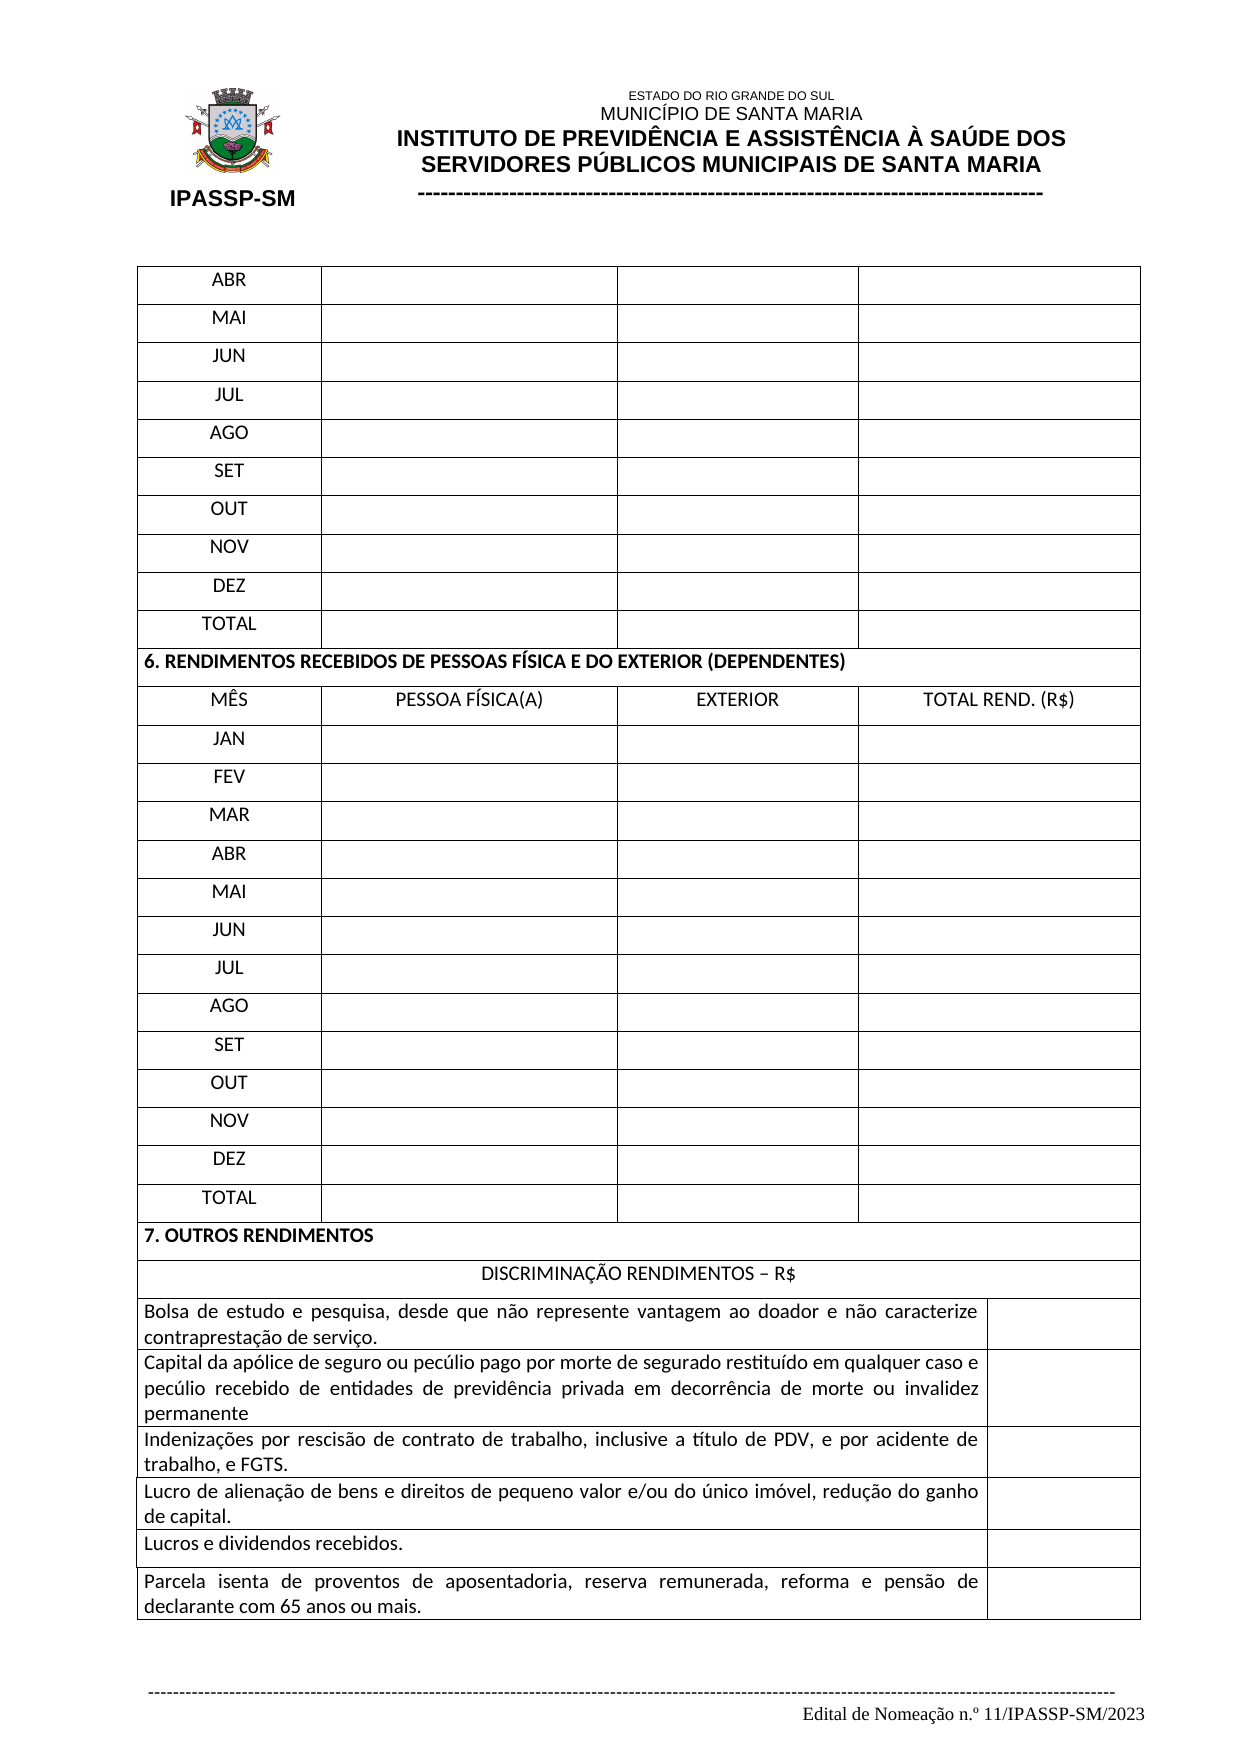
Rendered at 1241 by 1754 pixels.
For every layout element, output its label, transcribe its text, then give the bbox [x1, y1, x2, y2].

picture [184, 88, 281, 173]
table_cell DEZ [138, 1146, 321, 1184]
table_cell [618, 994, 858, 1031]
table_cell 7. OUTROS RENDIMENTOS [138, 1223, 1140, 1260]
table_cell [618, 535, 858, 572]
table_cell OUT [138, 1070, 321, 1107]
table_cell JUN [138, 343, 321, 381]
table_cell [322, 305, 617, 342]
table_cell [322, 458, 617, 495]
table_cell [859, 841, 1140, 878]
table_cell [859, 955, 1140, 992]
table_cell [859, 343, 1140, 381]
table_cell [859, 458, 1140, 495]
table_cell MAI [138, 879, 321, 916]
table_cell [859, 726, 1140, 763]
table_cell SET [138, 458, 321, 495]
table_cell [322, 1146, 617, 1184]
table_cell [618, 802, 858, 839]
table_cell Capital da apólice de seguro ou pecúlio pago por morte de segurado restituído em qualquer caso e pecúlio recebido de entidades de previdência privada em decorrência de morte ou invalidez permanente [138, 1350, 987, 1426]
table_cell [859, 1032, 1140, 1069]
table_cell [322, 573, 617, 610]
table_cell [859, 802, 1140, 839]
table_cell [859, 994, 1140, 1031]
table_cell [859, 879, 1140, 916]
table_cell [988, 1530, 1140, 1567]
table_cell [322, 496, 617, 533]
table_cell [322, 1032, 617, 1069]
table_cell Lucros e dividendos recebidos. [137, 1530, 987, 1567]
table_cell [859, 1070, 1140, 1107]
table_cell JUN [138, 917, 321, 954]
table_cell DEZ [138, 573, 321, 610]
table_cell [859, 305, 1140, 342]
table_cell [988, 1350, 1140, 1426]
table_cell [322, 420, 617, 457]
table_cell [322, 841, 617, 878]
table_cell [322, 267, 617, 304]
table_cell SET [138, 1032, 321, 1069]
table_cell PESSOA FÍSICA(A) [322, 687, 617, 725]
table_cell [859, 1108, 1140, 1145]
table_cell [618, 573, 858, 610]
table_cell [988, 1299, 1140, 1349]
table_cell [322, 994, 617, 1031]
table_cell [322, 535, 617, 572]
table_cell [618, 305, 858, 342]
table_cell [859, 1185, 1140, 1222]
table_cell JUL [138, 955, 321, 992]
table_cell JUL [138, 382, 321, 419]
table_cell Indenizações por rescisão de contrato de trabalho, inclusive a título de PDV, e por acidente de trabalho, e FGTS. [138, 1427, 987, 1477]
table_cell [618, 382, 858, 419]
table_cell [859, 535, 1140, 572]
table_cell [322, 726, 617, 763]
table_cell Bolsa de estudo e pesquisa, desde que não represente vantagem ao doador e não caracterize contraprestação de serviço. [138, 1299, 987, 1349]
table_cell TOTAL REND. (R$) [859, 687, 1140, 725]
table_cell ABR [138, 267, 321, 304]
table_cell AGO [138, 994, 321, 1031]
table_cell [618, 1108, 858, 1145]
table_cell 6. RENDIMENTOS RECEBIDOS DE PESSOAS FÍSICA E DO EXTERIOR (DEPENDENTES) [138, 649, 1140, 686]
table_cell [859, 420, 1140, 457]
table_cell [859, 917, 1140, 954]
table_cell [988, 1478, 1140, 1529]
table_cell NOV [138, 1108, 321, 1145]
table_cell [618, 420, 858, 457]
table_cell [322, 611, 617, 648]
table_cell EXTERIOR [618, 687, 858, 725]
table_cell [859, 573, 1140, 610]
table_cell TOTAL [138, 611, 321, 648]
table_cell [859, 764, 1140, 801]
table_cell [322, 764, 617, 801]
table_cell [618, 726, 858, 763]
table_cell [322, 802, 617, 839]
table_cell [618, 1146, 858, 1184]
table_cell JAN [138, 726, 321, 763]
table_cell [618, 611, 858, 648]
table_cell NOV [138, 535, 321, 572]
table_cell [618, 1185, 858, 1222]
table_cell MÊS [138, 687, 321, 725]
table_cell [322, 343, 617, 381]
table_cell AGO [138, 420, 321, 457]
table_cell [322, 917, 617, 954]
table_cell MAR [138, 802, 321, 839]
table_cell [618, 841, 858, 878]
table_cell [618, 458, 858, 495]
table_cell [859, 267, 1140, 304]
table_cell [322, 955, 617, 992]
table_cell [618, 917, 858, 954]
table_cell [859, 496, 1140, 533]
table_cell [618, 1070, 858, 1107]
table_cell FEV [138, 764, 321, 801]
table_cell [618, 879, 858, 916]
table_cell [322, 1108, 617, 1145]
table_cell [859, 611, 1140, 648]
table_cell [988, 1427, 1140, 1477]
table_cell MAI [138, 305, 321, 342]
table_cell OUT [138, 496, 321, 533]
table_cell [618, 496, 858, 533]
table_cell TOTAL [138, 1185, 321, 1222]
table_cell ABR [138, 841, 321, 878]
table_cell [618, 267, 858, 304]
table_cell [988, 1568, 1140, 1619]
table_cell DISCRIMINAÇÃO RENDIMENTOS – R$ [138, 1261, 1140, 1298]
table_cell [322, 1070, 617, 1107]
table_cell [322, 879, 617, 916]
table_cell Parcela isenta de proventos de aposentadoria, reserva remunerada, reforma e pensão de declarante com 65 anos ou mais. [138, 1568, 987, 1619]
table_cell Lucro de alienação de bens e direitos de pequeno valor e/ou do único imóvel, redução do ganho de capital. [137, 1478, 987, 1529]
table_cell [618, 1032, 858, 1069]
table_cell [618, 343, 858, 381]
table_cell [618, 764, 858, 801]
table_cell [322, 1185, 617, 1222]
table_cell [618, 955, 858, 992]
table_cell [859, 1146, 1140, 1184]
table_cell [859, 382, 1140, 419]
table_cell [322, 382, 617, 419]
